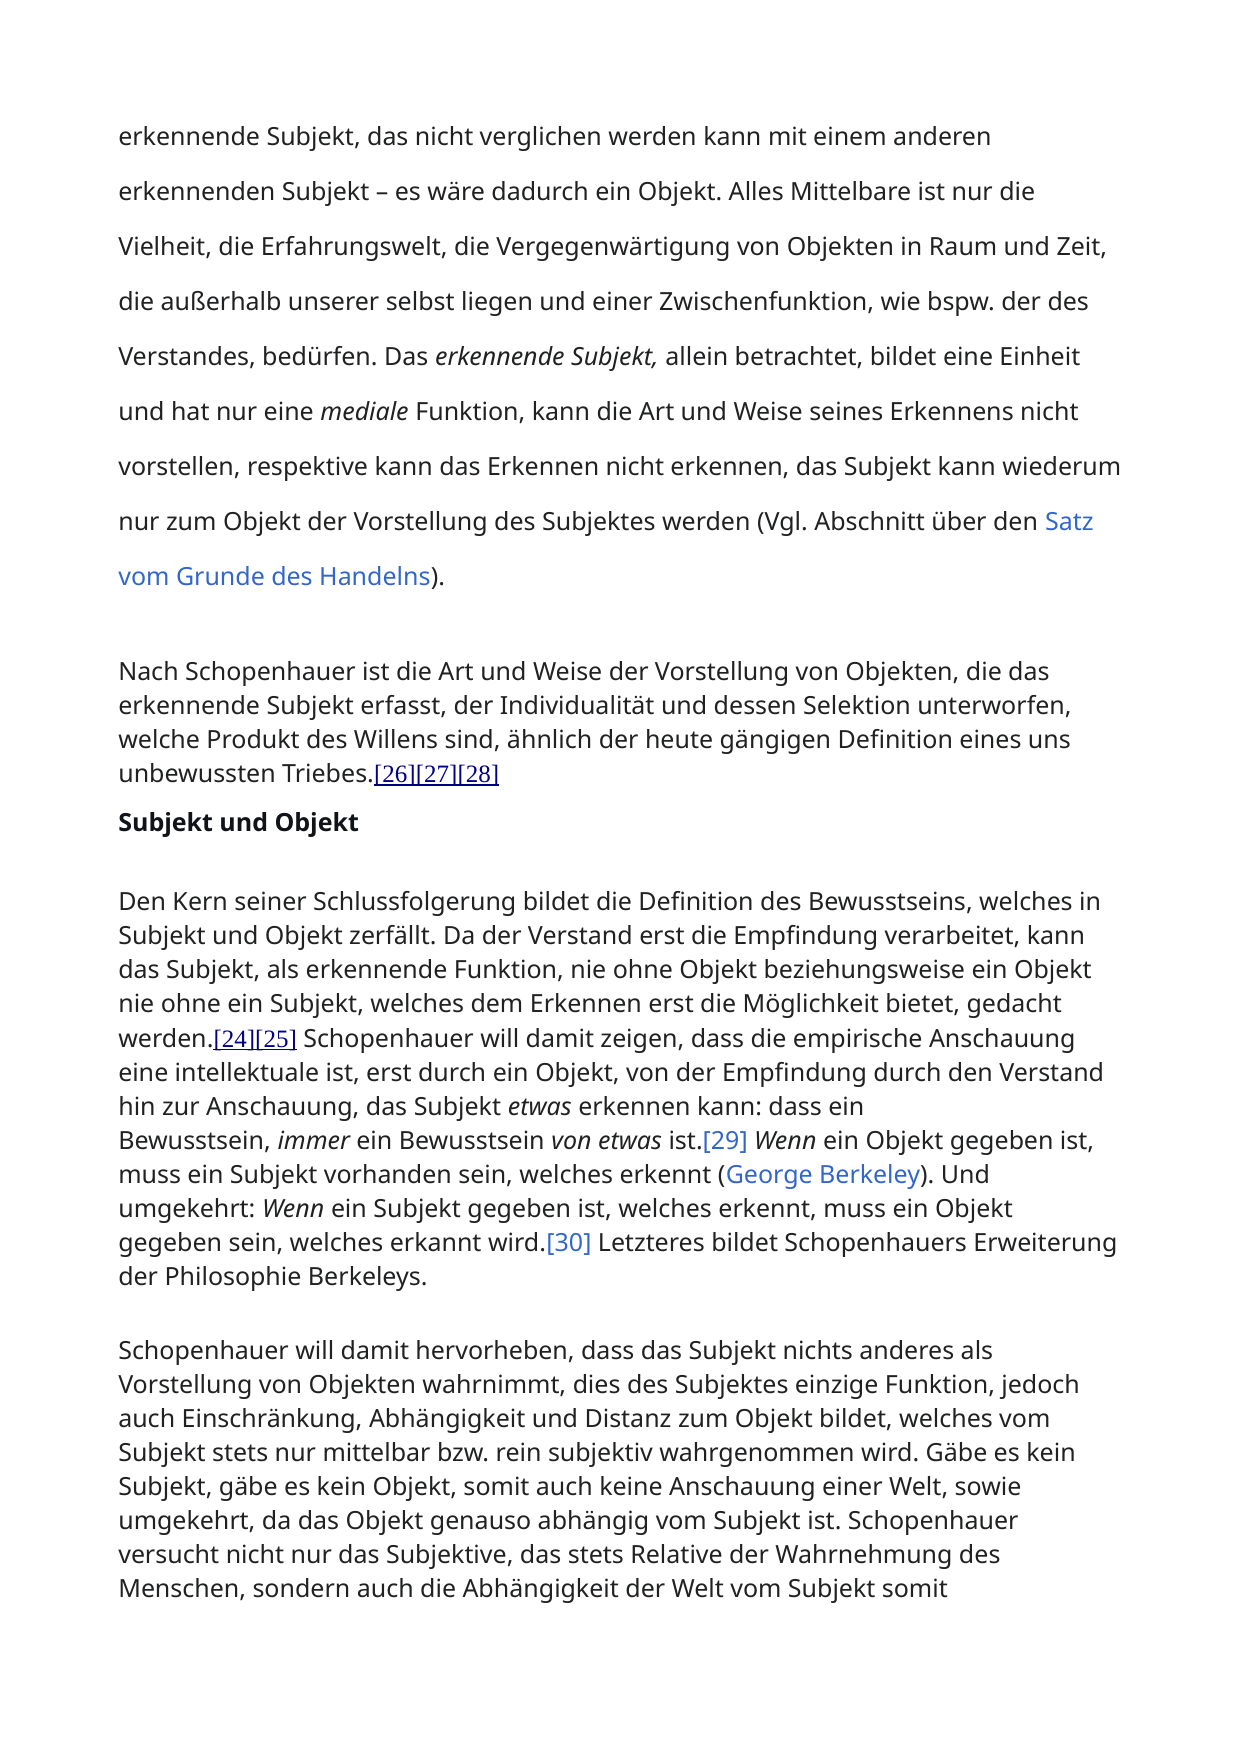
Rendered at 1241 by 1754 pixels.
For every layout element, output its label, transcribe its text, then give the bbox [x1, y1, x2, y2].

text Schopenhauer will damit hervorheben, dass das Subjekt nichts anderes als Vorstellung von Objekten wahrnimmt, dies des Subjektes einzige Funktion, jedoch auch Einschränkung, Abhängigkeit und Distanz zum Objekt bildet, welches vom Subjekt stets nur mittelbar bzw. rein subjektiv wahrgenommen wird. Gäbe es kein Subjekt, gäbe es kein Objekt, somit auch keine Anschauung einer Welt, sowie umgekehrt, da das Objekt genauso abhängig vom Subjekt ist. Schopenhauer versucht nicht nur das Subjektive, das stets Relative der Wahrnehmung des Menschen, sondern auch die Abhängigkeit der Welt vom Subjekt somit [118, 1332, 1122, 1605]
subtitle Subjekt und Objekt [118, 804, 1122, 838]
text erkennende Subjekt, das nicht verglichen werden kann mit einem anderen erkennenden Subjekt – es wäre dadurch ein Objekt. Alles Mittelbare ist nur die Vielheit, die Erfahrungswelt, die Vergegenwärtigung von Objekten in Raum und Zeit, die außerhalb unserer selbst liegen und einer Zwischenfunktion, wie bspw. der des Verstandes, bedürfen. Das erkennende Subjekt, allein betrachtet, bildet eine Einheit und hat nur eine mediale Funktion, kann die Art und Weise seines Erkennens nicht vorstellen, respektive kann das Erkennen nicht erkennen, das Subjekt kann wiederum nur zum Objekt der Vorstellung des Subjektes werden (Vgl. Abschnitt über den Satz vom Grunde des Handelns). [118, 118, 1122, 593]
text Nach Schopenhauer ist die Art und Weise der Vorstellung von Objekten, die das erkennende Subjekt erfasst, der Individualität und dessen Selektion unterworfen, welche Produkt des Willens sind, ähnlich der heute gängigen Definition eines uns unbewussten Triebes.[26][27][28] [118, 654, 1122, 790]
text Den Kern seiner Schlussfolgerung bildet die Definition des Bewusstseins, welches in Subjekt und Objekt zerfällt. Da der Verstand erst die Empfindung verarbeitet, kann das Subjekt, als erkennende Funktion, nie ohne Objekt beziehungsweise ein Objekt nie ohne ein Subjekt, welches dem Erkennen erst die Möglichkeit bietet, gedacht werden.[24][25] Schopenhauer will damit zeigen, dass die empirische Anschauung eine intellektuale ist, erst durch ein Objekt, von der Empfindung durch den Verstand hin zur Anschauung, das Subjekt etwas erkennen kann: dass ein Bewusstsein, immer ein Bewusstsein von etwas ist.[29] Wenn ein Objekt gegeben ist, muss ein Subjekt vorhanden sein, welches erkennt (George Berkeley). Und umgekehrt: Wenn ein Subjekt gegeben ist, welches erkennt, muss ein Objekt gegeben sein, welches erkannt wird.[30] Letzteres bildet Schopenhauers Erweiterung der Philosophie Berkeleys. [118, 884, 1122, 1293]
